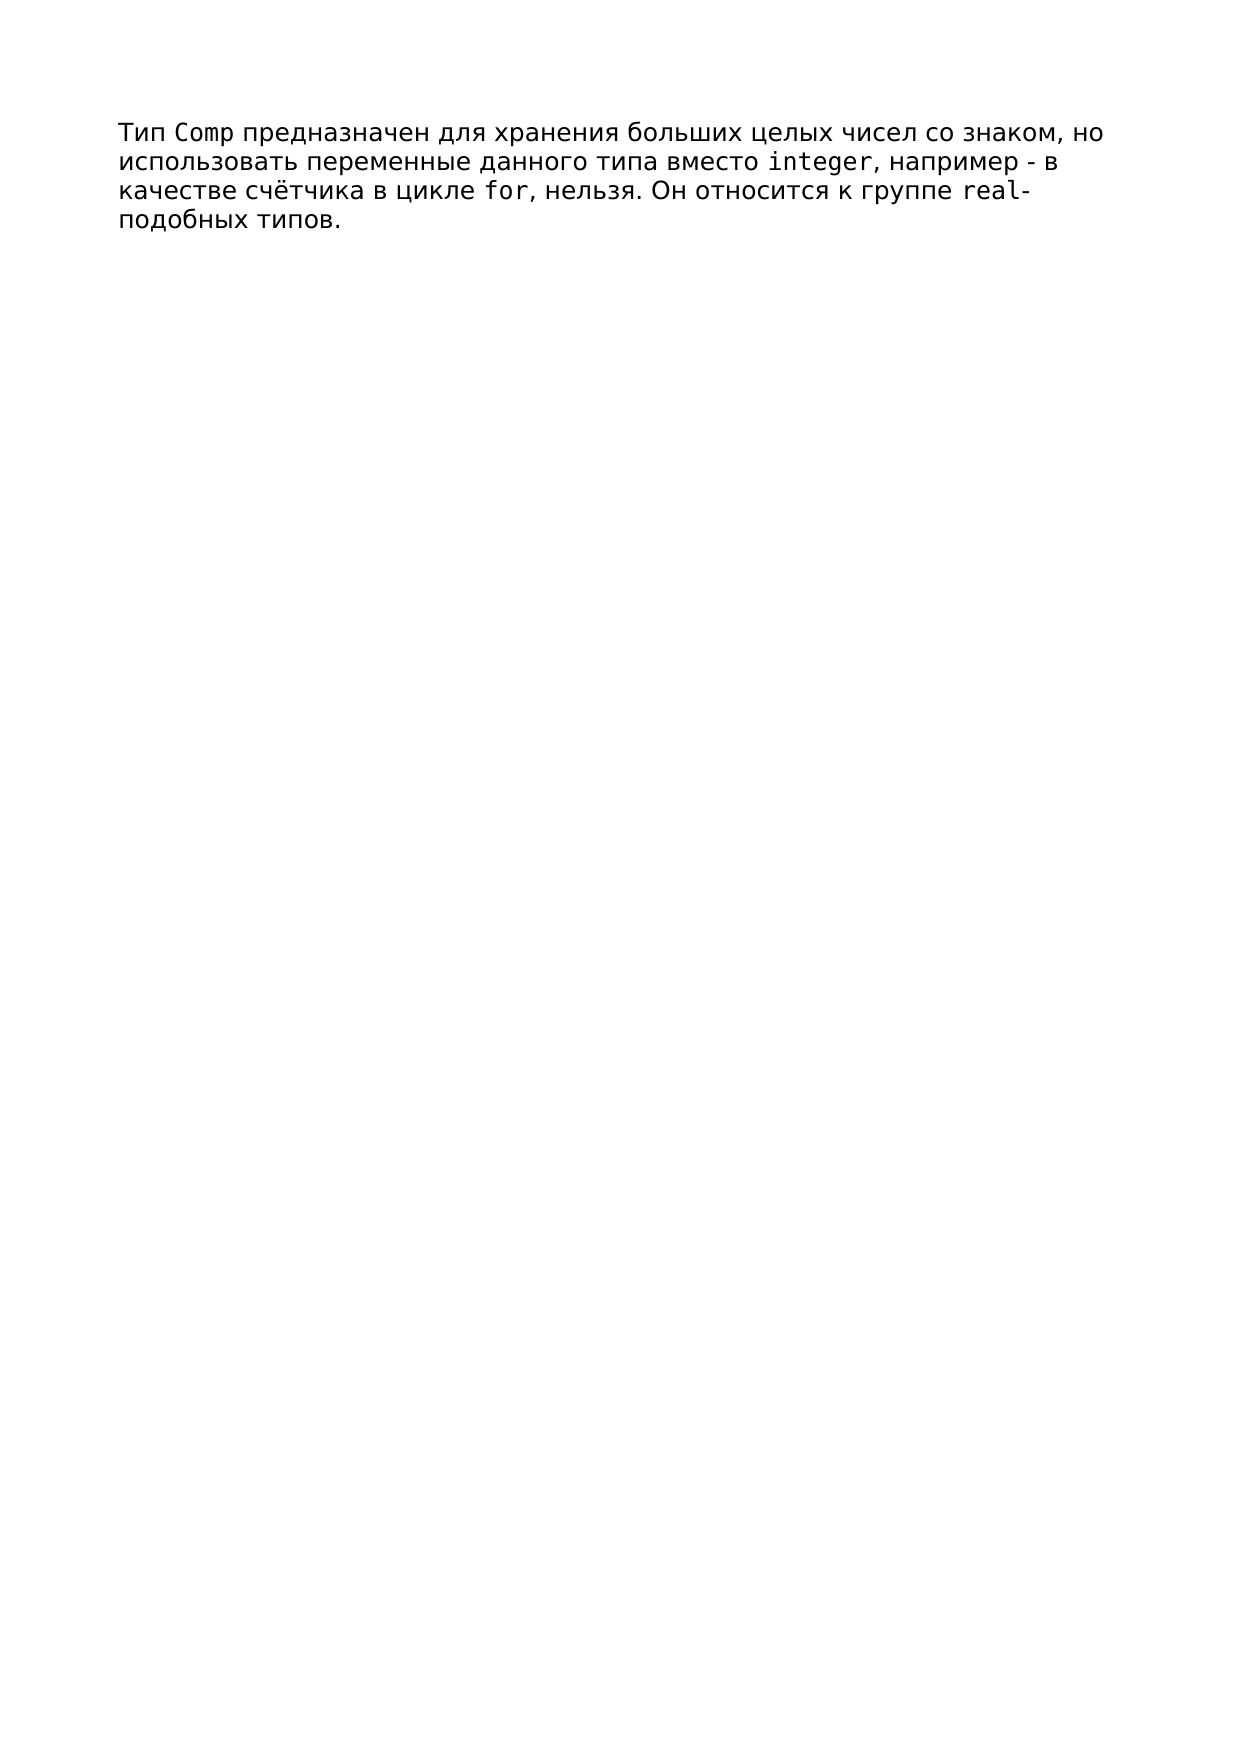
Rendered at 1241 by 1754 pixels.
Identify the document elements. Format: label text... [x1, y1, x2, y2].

text Тип Comp предназначен для хранения больших целых чисел со знаком, но использовать переменные данного типа вместо integer, например - в качестве счётчика в цикле for, нельзя. Он относится к группе real-подобных типов. [118, 118, 1122, 235]
